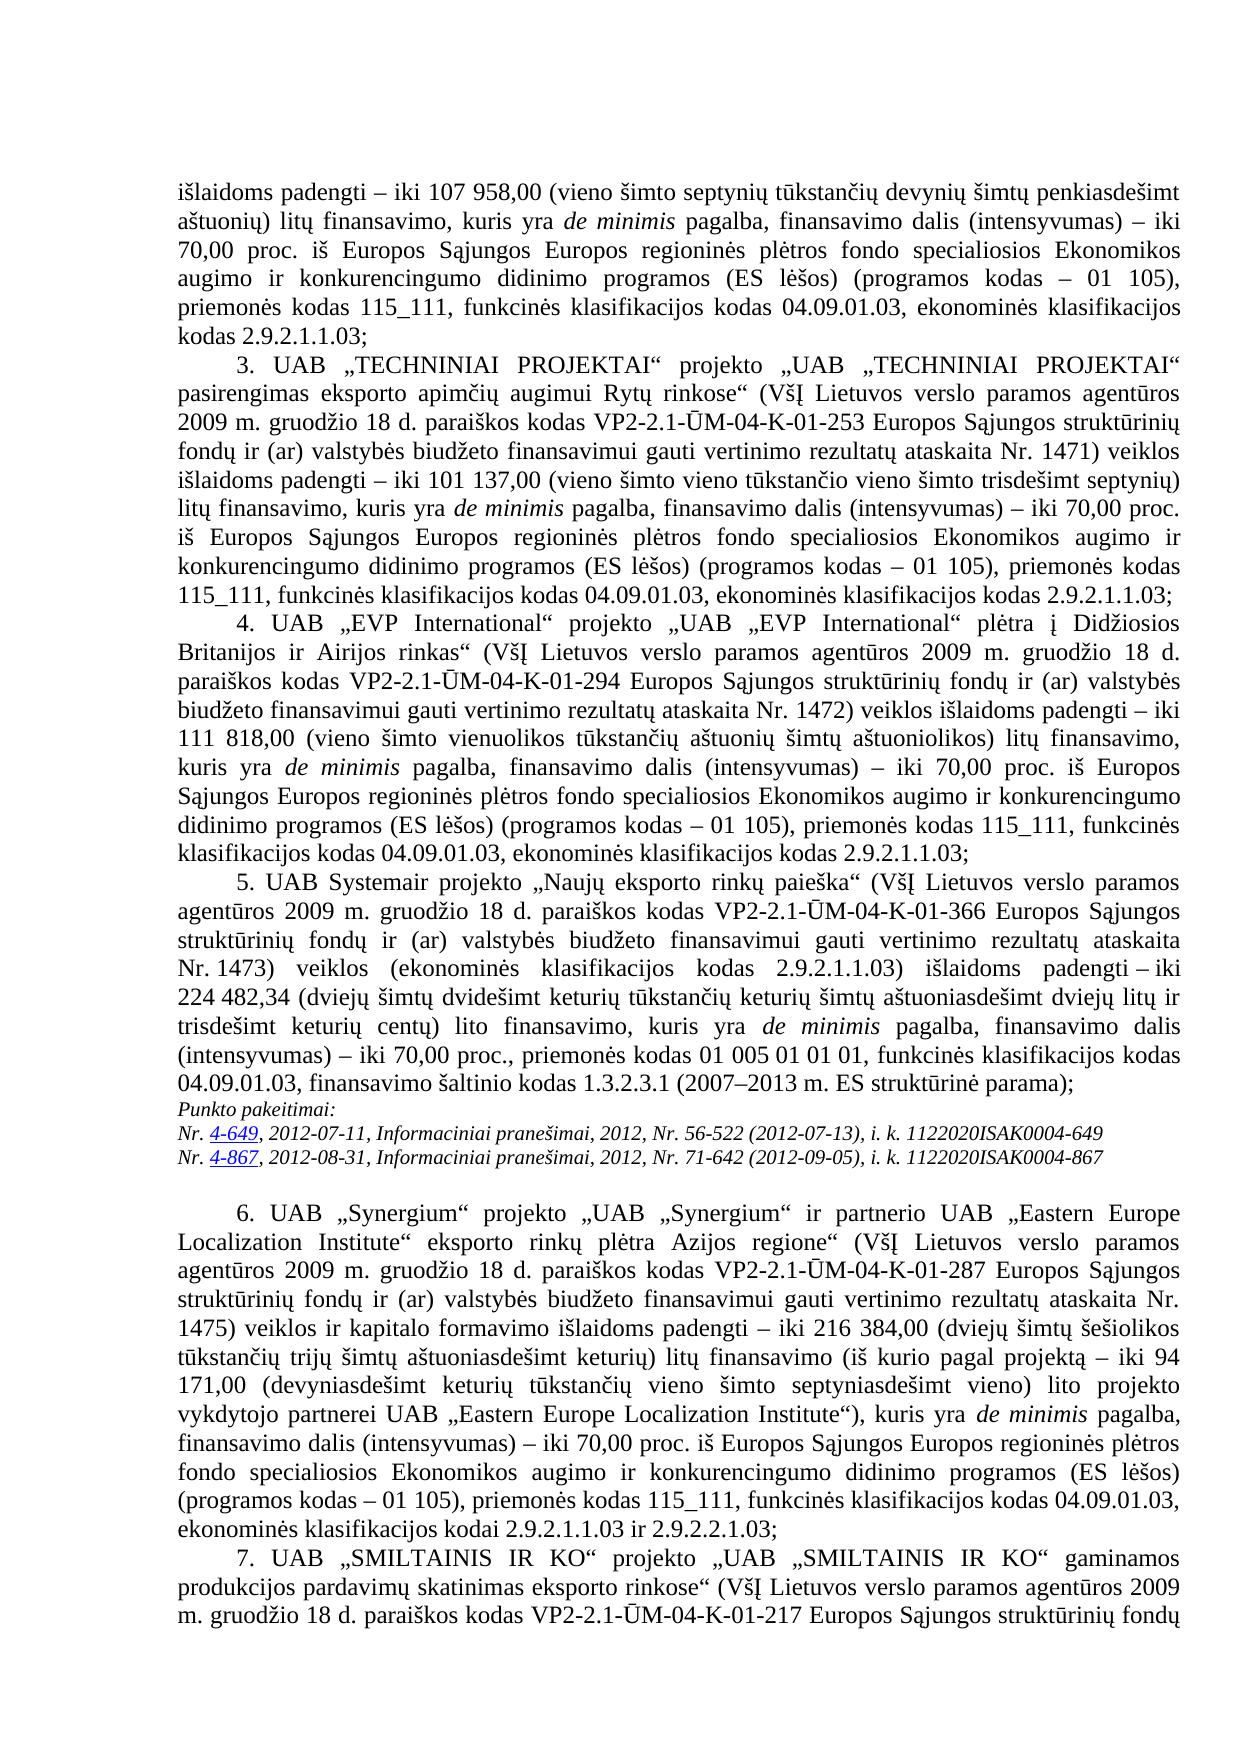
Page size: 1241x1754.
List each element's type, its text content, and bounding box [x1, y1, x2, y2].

text 5. UAB Systemair projekto „Naujų eksporto rinkų paieška“ (VšĮ Lietuvos verslo paramos agentūros 2009 m. gruodžio 18 d. paraiškos kodas VP2-2.1-ŪM-04-K-01-366 Europos Sąjungos struktūrinių fondų ir (ar) valstybės biudžeto finansavimui gauti vertinimo rezultatų ataskaita Nr. 1473) veiklos (ekonominės klasifikacijos kodas 2.9.2.1.1.03) išlaidoms padengti – iki 224 482,34 (dviejų šimtų dvidešimt keturių tūkstančių keturių šimtų aštuoniasdešimt dviejų litų ir trisdešimt keturių centų) lito finansavimo, kuris yra de minimis pagalba, finansavimo dalis (intensyvumas) – iki 70,00 proc., priemonės kodas 01 005 01 01 01, funkcinės klasifikacijos kodas 04.09.01.03, finansavimo šaltinio kodas 1.3.2.3.1 (2007–2013 m. ES struktūrinė parama); [177, 867, 1181, 1097]
text išlaidoms padengti – iki 107 958,00 (vieno šimto septynių tūkstančių devynių šimtų penkiasdešimt aštuonių) litų finansavimo, kuris yra de minimis pagalba, finansavimo dalis (intensyvumas) – iki 70,00 proc. iš Europos Sąjungos Europos regioninės plėtros fondo specialiosios Ekonomikos augimo ir konkurencingumo didinimo programos (ES lėšos) (programos kodas – 01 105), priemonės kodas 115_111, funkcinės klasifikacijos kodas 04.09.01.03, ekonominės klasifikacijos kodas 2.9.2.1.1.03; [177, 177, 1181, 350]
text 7. UAB „SMILTAINIS IR KO“ projekto „UAB „SMILTAINIS IR KO“ gaminamos produkcijos pardavimų skatinimas eksporto rinkose“ (VšĮ Lietuvos verslo paramos agentūros 2009 m. gruodžio 18 d. paraiškos kodas VP2-2.1-ŪM-04-K-01-217 Europos Sąjungos struktūrinių fondų [177, 1543, 1181, 1629]
text 3. UAB „TECHNINIAI PROJEKTAI“ projekto „UAB „TECHNINIAI PROJEKTAI“ pasirengimas eksporto apimčių augimui Rytų rinkose“ (VšĮ Lietuvos verslo paramos agentūros 2009 m. gruodžio 18 d. paraiškos kodas VP2-2.1-ŪM-04-K-01-253 Europos Sąjungos struktūrinių fondų ir (ar) valstybės biudžeto finansavimui gauti vertinimo rezultatų ataskaita Nr. 1471) veiklos išlaidoms padengti – iki 101 137,00 (vieno šimto vieno tūkstančio vieno šimto trisdešimt septynių) litų finansavimo, kuris yra de minimis pagalba, finansavimo dalis (intensyvumas) – iki 70,00 proc. iš Europos Sąjungos Europos regioninės plėtros fondo specialiosios Ekonomikos augimo ir konkurencingumo didinimo programos (ES lėšos) (programos kodas – 01 105), priemonės kodas 115_111, funkcinės klasifikacijos kodas 04.09.01.03, ekonominės klasifikacijos kodas 2.9.2.1.1.03; [177, 350, 1181, 608]
text Punkto pakeitimai: [177, 1097, 1181, 1121]
text Nr. 4-649, 2012-07-11, Informaciniai pranešimai, 2012, Nr. 56-522 (2012-07-13), i. k. 1122020ISAK0004-649 [177, 1121, 1181, 1145]
text Nr. 4-867, 2012-08-31, Informaciniai pranešimai, 2012, Nr. 71-642 (2012-09-05), i. k. 1122020ISAK0004-867 [177, 1145, 1181, 1169]
text 6. UAB „Synergium“ projekto „UAB „Synergium“ ir partnerio UAB „Eastern Europe Localization Institute“ eksporto rinkų plėtra Azijos regione“ (VšĮ Lietuvos verslo paramos agentūros 2009 m. gruodžio 18 d. paraiškos kodas VP2-2.1-ŪM-04-K-01-287 Europos Sąjungos struktūrinių fondų ir (ar) valstybės biudžeto finansavimui gauti vertinimo rezultatų ataskaita Nr. 1475) veiklos ir kapitalo formavimo išlaidoms padengti – iki 216 384,00 (dviejų šimtų šešiolikos tūkstančių trijų šimtų aštuoniasdešimt keturių) litų finansavimo (iš kurio pagal projektą – iki 94 171,00 (devyniasdešimt keturių tūkstančių vieno šimto septyniasdešimt vieno) lito projekto vykdytojo partnerei UAB „Eastern Europe Localization Institute“), kuris yra de minimis pagalba, finansavimo dalis (intensyvumas) – iki 70,00 proc. iš Europos Sąjungos Europos regioninės plėtros fondo specialiosios Ekonomikos augimo ir konkurencingumo didinimo programos (ES lėšos) (programos kodas – 01 105), priemonės kodas 115_111, funkcinės klasifikacijos kodas 04.09.01.03, ekonominės klasifikacijos kodai 2.9.2.1.1.03 ir 2.9.2.2.1.03; [177, 1198, 1181, 1543]
text 4. UAB „EVP International“ projekto „UAB „EVP International“ plėtra į Didžiosios Britanijos ir Airijos rinkas“ (VšĮ Lietuvos verslo paramos agentūros 2009 m. gruodžio 18 d. paraiškos kodas VP2-2.1-ŪM-04-K-01-294 Europos Sąjungos struktūrinių fondų ir (ar) valstybės biudžeto finansavimui gauti vertinimo rezultatų ataskaita Nr. 1472) veiklos išlaidoms padengti – iki 111 818,00 (vieno šimto vienuolikos tūkstančių aštuonių šimtų aštuoniolikos) litų finansavimo, kuris yra de minimis pagalba, finansavimo dalis (intensyvumas) – iki 70,00 proc. iš Europos Sąjungos Europos regioninės plėtros fondo specialiosios Ekonomikos augimo ir konkurencingumo didinimo programos (ES lėšos) (programos kodas – 01 105), priemonės kodas 115_111, funkcinės klasifikacijos kodas 04.09.01.03, ekonominės klasifikacijos kodas 2.9.2.1.1.03; [177, 608, 1181, 867]
